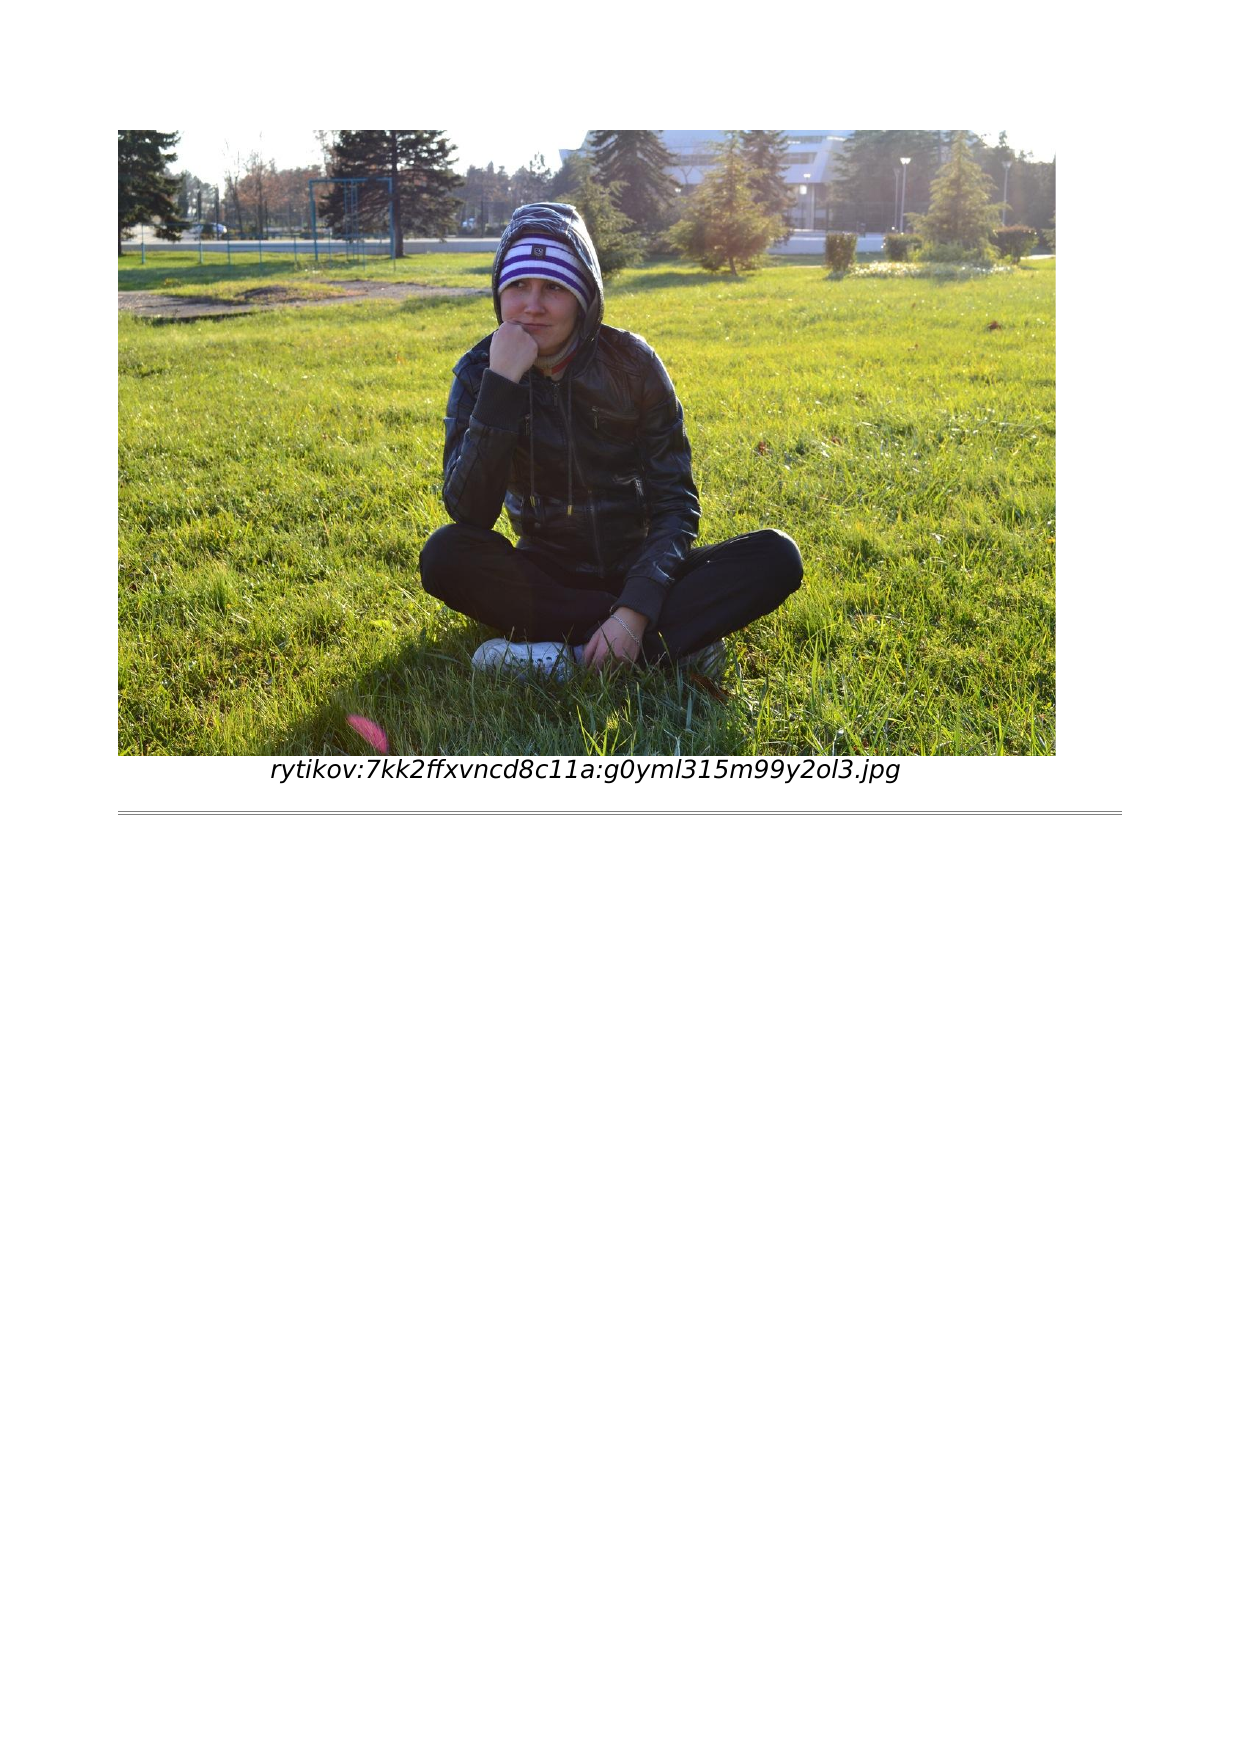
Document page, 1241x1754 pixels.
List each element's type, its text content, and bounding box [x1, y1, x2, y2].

picture [118, 130, 1056, 756]
text rytikov:7kk2ffxvncd8c11a:g0yml315m99y2ol3.jpg [118, 756, 1056, 784]
